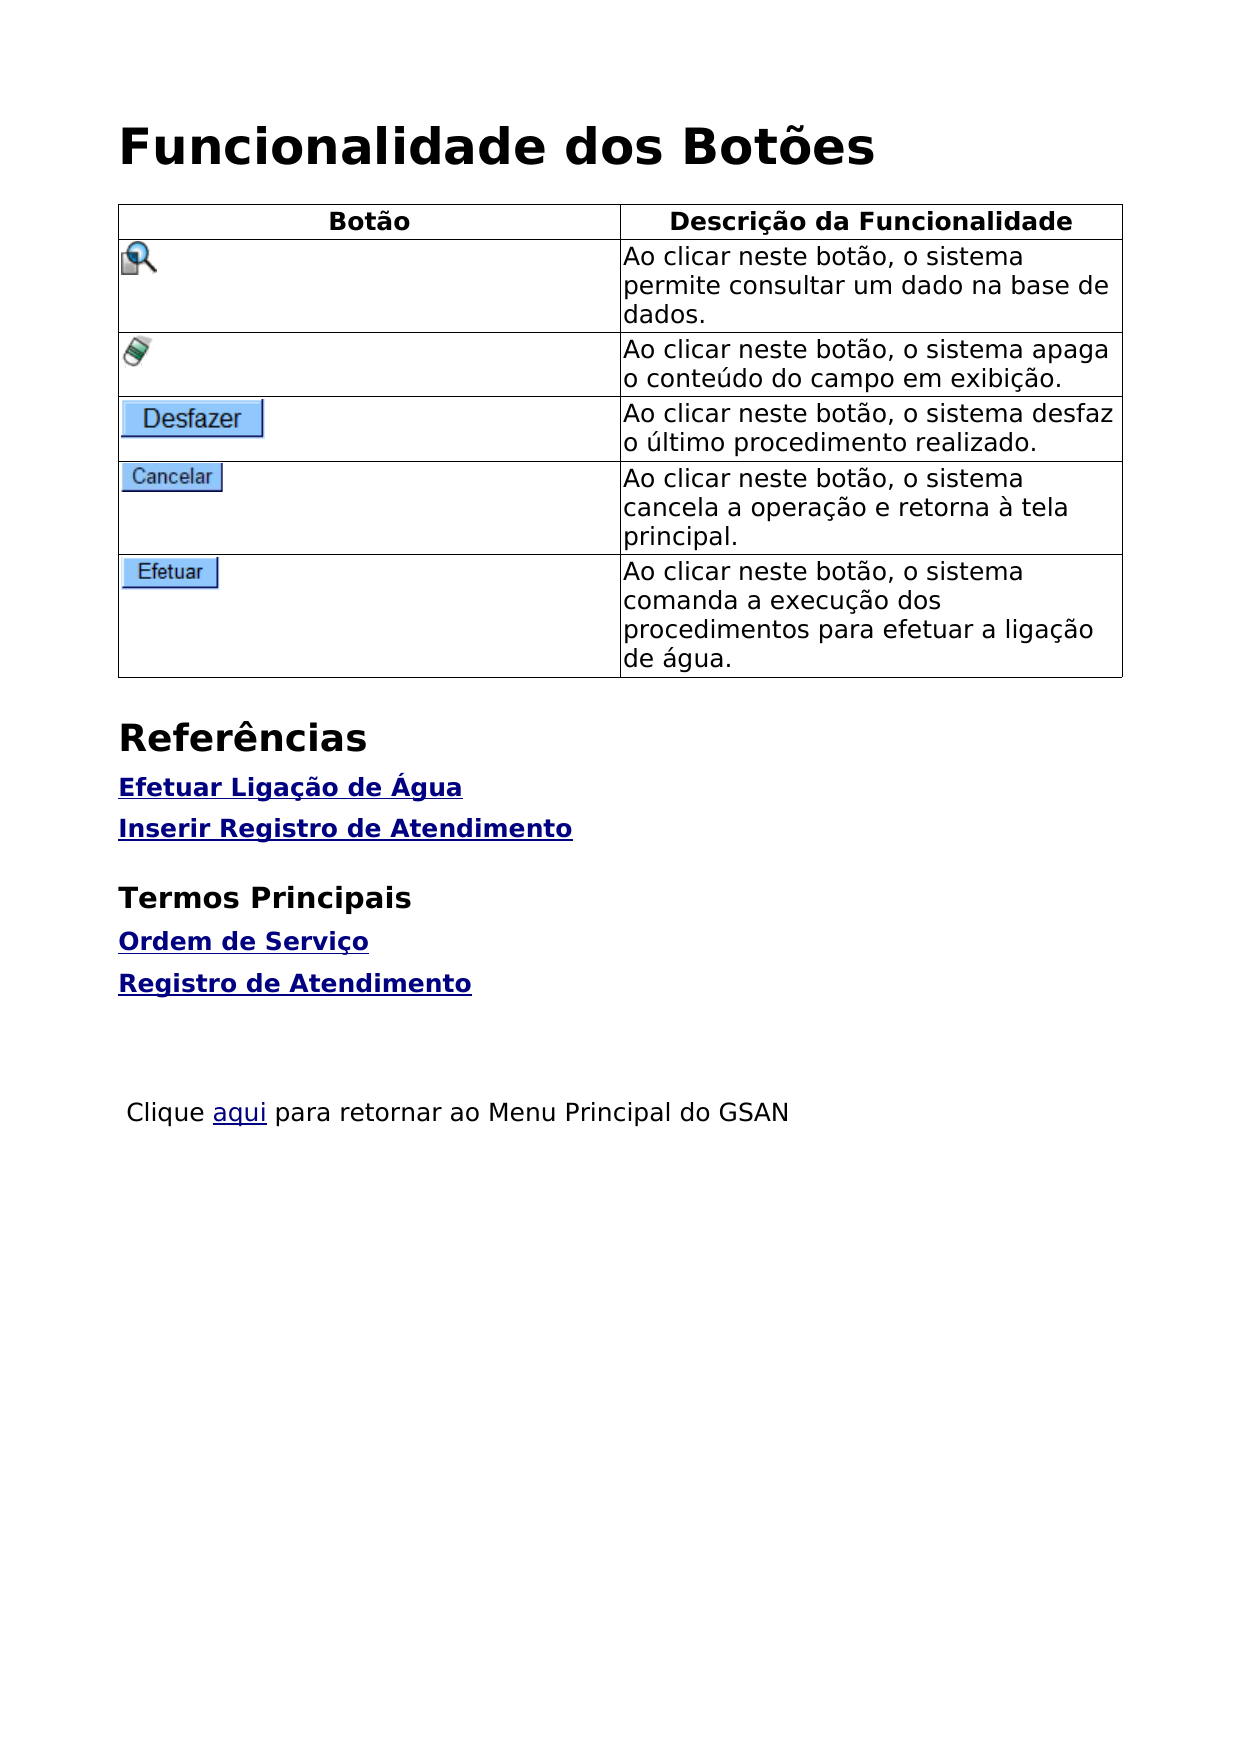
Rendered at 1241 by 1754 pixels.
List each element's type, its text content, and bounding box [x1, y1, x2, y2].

table_header Descrição da Funcionalidade [621, 205, 1122, 239]
table_cell [119, 555, 620, 677]
text Inserir Registro de Atendimento [118, 814, 1122, 844]
text Clique aqui para retornar ao Menu Principal do GSAN [118, 1011, 1122, 1128]
picture [121, 241, 157, 275]
table_cell Ao clicar neste botão, o sistema apaga o conteúdo do campo em exibição. [621, 333, 1122, 396]
table_cell Ao clicar neste botão, o sistema cancela a operação e retorna à tela principal. [621, 462, 1122, 554]
table_cell [119, 397, 620, 461]
text Registro de Atendimento [118, 969, 1122, 998]
table_cell [119, 462, 620, 554]
table_cell Ao clicar neste botão, o sistema desfaz o último procedimento realizado. [621, 397, 1122, 461]
subtitle Termos Principais [118, 881, 1122, 915]
picture [121, 463, 223, 492]
subtitle Referências [118, 717, 1122, 760]
table_header Botão [119, 205, 620, 239]
subtitle Funcionalidade dos Botões [118, 118, 1122, 176]
table_cell Ao clicar neste botão, o sistema permite consultar um dado na base de dados. [621, 240, 1122, 332]
text Efetuar Ligação de Água [118, 773, 1122, 802]
text Ordem de Serviço [118, 928, 1122, 957]
table_cell Ao clicar neste botão, o sistema comanda a execução dos procedimentos para efetuar a ligação de água. [621, 555, 1122, 677]
picture [121, 557, 220, 590]
picture [121, 399, 265, 439]
table_cell [119, 333, 620, 396]
picture [121, 335, 153, 368]
table_cell [119, 240, 620, 332]
